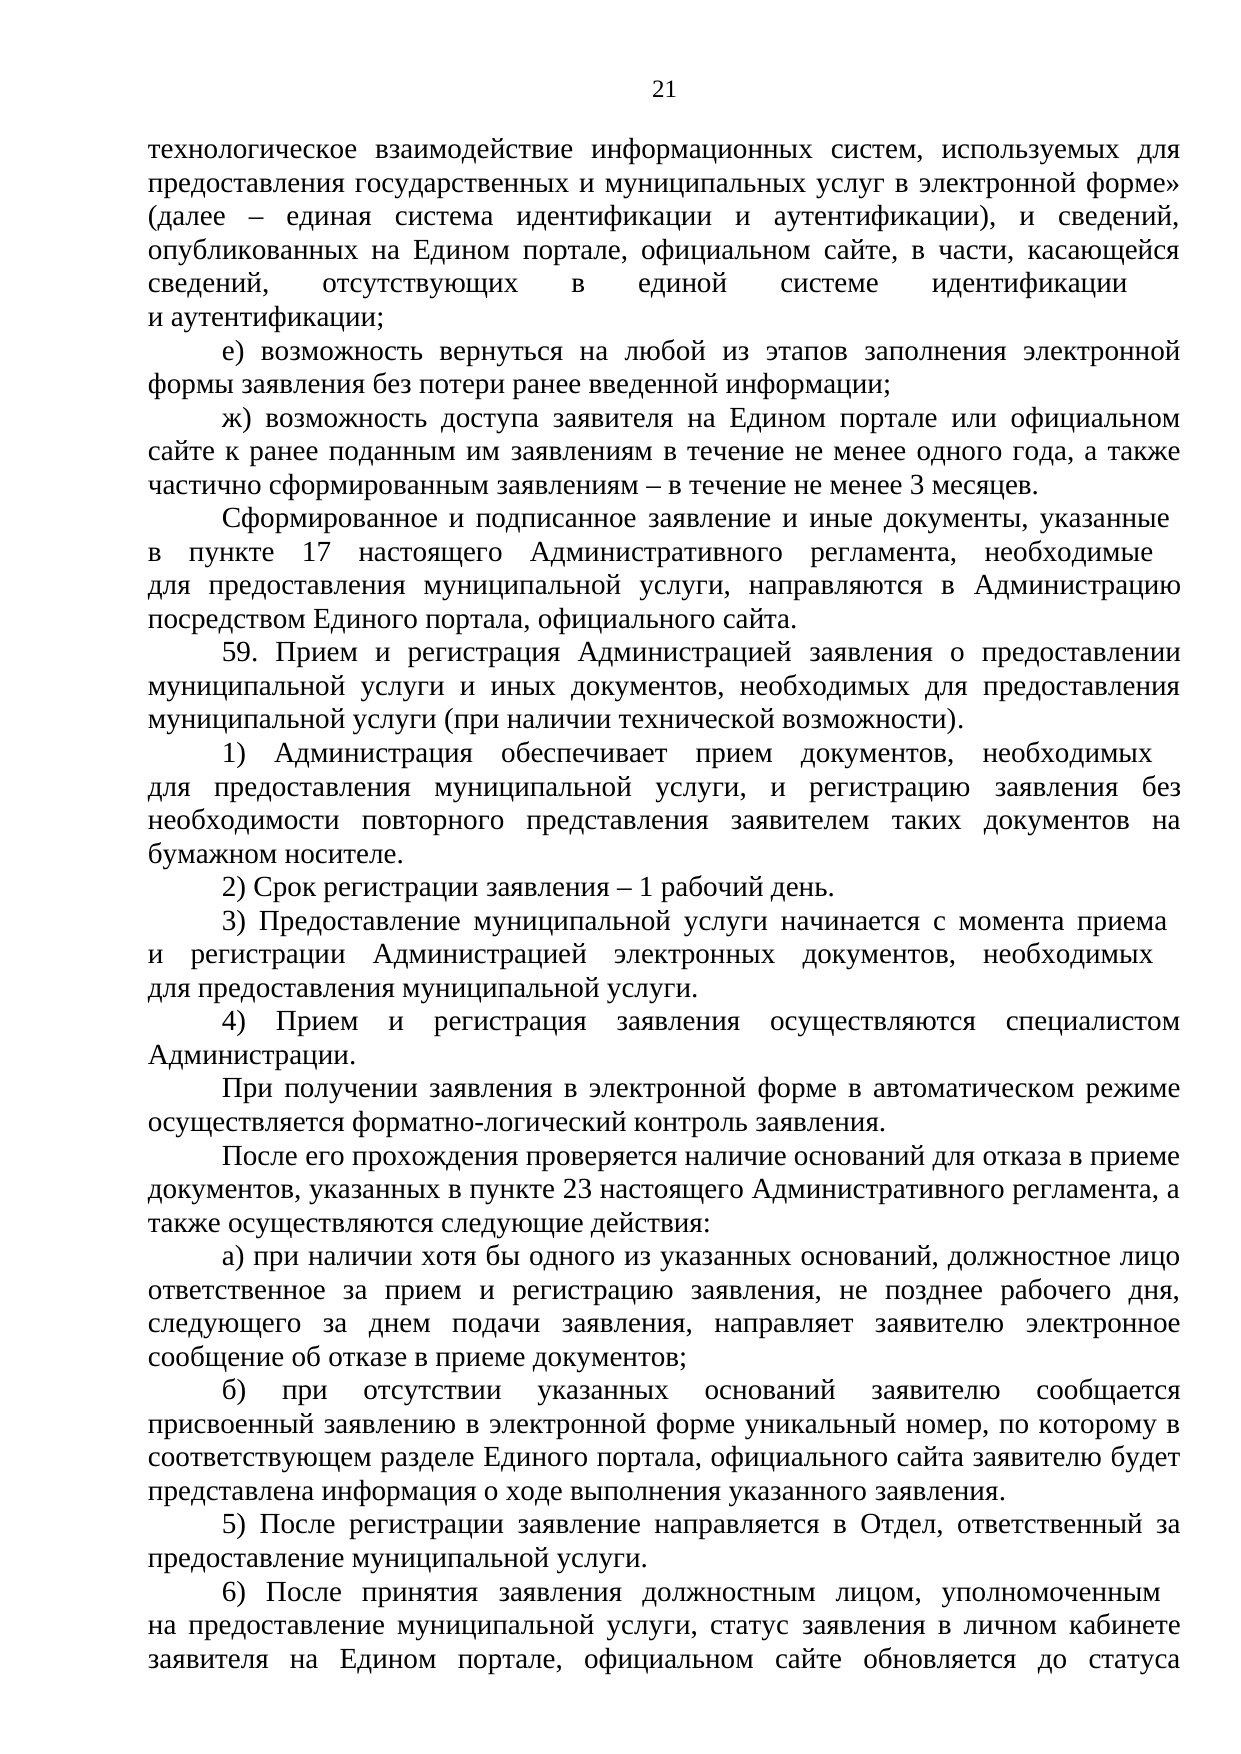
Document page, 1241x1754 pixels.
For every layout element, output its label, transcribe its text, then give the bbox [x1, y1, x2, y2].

text 2) Срок регистрации заявления – 1 рабочий день. [148, 869, 1181, 903]
text 6) После принятия заявления должностным лицом, уполномоченным на предоставление муниципальной услуги, статус заявления в личном кабинете заявителя на Едином портале, официальном сайте обновляется до статуса [148, 1574, 1181, 1674]
text 3) Предоставление муниципальной услуги начинается с момента приема и регистрации Администрацией электронных документов, необходимых для предоставления муниципальной услуги. [148, 903, 1181, 1003]
text При получении заявления в электронной форме в автоматическом режиме осуществляется форматно-логический контроль заявления. [148, 1071, 1181, 1138]
text После его прохождения проверяется наличие оснований для отказа в приеме документов, указанных в пункте 23 настоящего Административного регламента, а также осуществляются следующие действия: [148, 1138, 1181, 1238]
text ж) возможность доступа заявителя на Едином портале или официальном сайте к ранее поданным им заявлениям в течение не менее одного года, а также частично сформированным заявлениям – в течение не менее 3 месяцев. [148, 400, 1181, 500]
text 4) Прием и регистрация заявления осуществляются специалистом Администрации. [148, 1003, 1181, 1071]
text Сформированное и подписанное заявление и иные документы, указанные в пункте 17 настоящего Административного регламента, необходимые для предоставления муниципальной услуги, направляются в Администрацию посредством Единого портала, официального сайта. [148, 500, 1181, 634]
text 5) После регистрации заявление направляется в Отдел, ответственный за предоставление муниципальной услуги. [148, 1507, 1181, 1574]
text а) при наличии хотя бы одного из указанных оснований, должностное лицо ответственное за прием и регистрацию заявления, не позднее рабочего дня, следующего за днем подачи заявления, направляет заявителю электронное сообщение об отказе в приеме документов; [148, 1238, 1181, 1372]
text 1) Администрация обеспечивает прием документов, необходимых для предоставления муниципальной услуги, и регистрацию заявления без необходимости повторного представления заявителем таких документов на бумажном носителе. [148, 735, 1181, 869]
text б) при отсутствии указанных оснований заявителю сообщается присвоенный заявлению в электронной форме уникальный номер, по которому в соответствующем разделе Единого портала, официального сайта заявителю будет представлена информация о ходе выполнения указанного заявления. [148, 1372, 1181, 1507]
text 59. Прием и регистрация Администрацией заявления о предоставлении муниципальной услуги и иных документов, необходимых для предоставления муниципальной услуги (при наличии технической возможности). [148, 634, 1181, 735]
text технологическое взаимодействие информационных систем, используемых для предоставления государственных и муниципальных услуг в электронной форме» (далее – единая система идентификации и аутентификации), и сведений, опубликованных на Едином портале, официальном сайте, в части, касающейся сведений, отсутствующих в единой системе идентификации и аутентификации; [148, 131, 1181, 333]
text е) возможность вернуться на любой из этапов заполнения электронной формы заявления без потери ранее введенной информации; [148, 333, 1181, 400]
